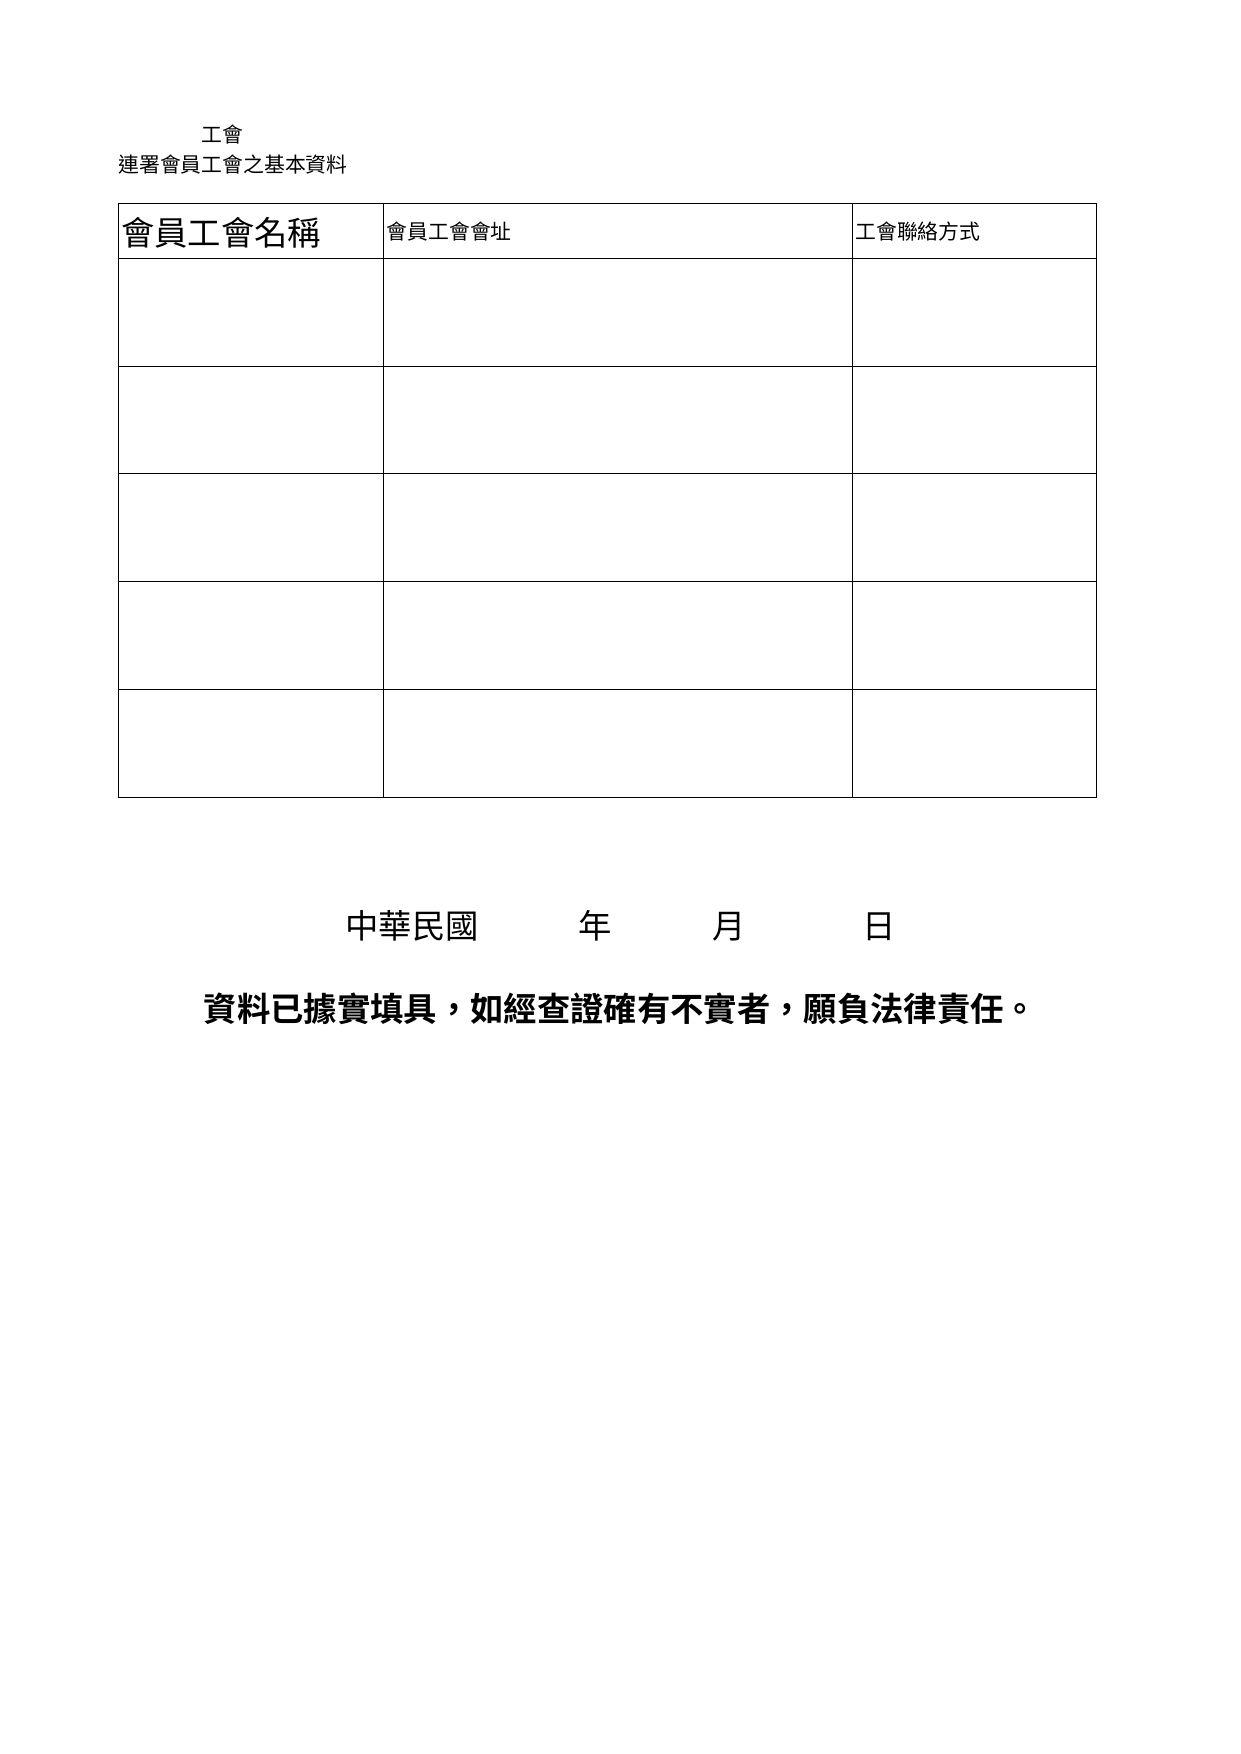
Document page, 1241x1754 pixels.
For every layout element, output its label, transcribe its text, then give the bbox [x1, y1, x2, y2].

table_cell [853, 259, 1096, 366]
table_cell [853, 474, 1096, 581]
text 中華民國 年 月 日 [118, 905, 1122, 947]
table_cell [384, 582, 852, 689]
table_cell [384, 259, 852, 366]
table_cell [384, 690, 852, 797]
table_cell [119, 690, 383, 797]
table_cell [119, 367, 383, 473]
table_cell [384, 474, 852, 581]
text 資料已據實填具，如經查證確有不實者，願負法律責任。 [118, 988, 1122, 1030]
text 連署會員工會之基本資料 [118, 148, 1122, 178]
table_header 會員工會會址 [384, 204, 852, 258]
table_cell [853, 367, 1096, 473]
table_cell [119, 259, 383, 366]
table_cell [119, 582, 383, 689]
table_header 會員工會名稱 [119, 204, 383, 258]
table_cell [853, 582, 1096, 689]
text 工會 [118, 118, 1122, 148]
table_cell [119, 474, 383, 581]
table_cell [853, 690, 1096, 797]
table_header 工會聯絡方式 [853, 204, 1096, 258]
table_cell [384, 367, 852, 473]
